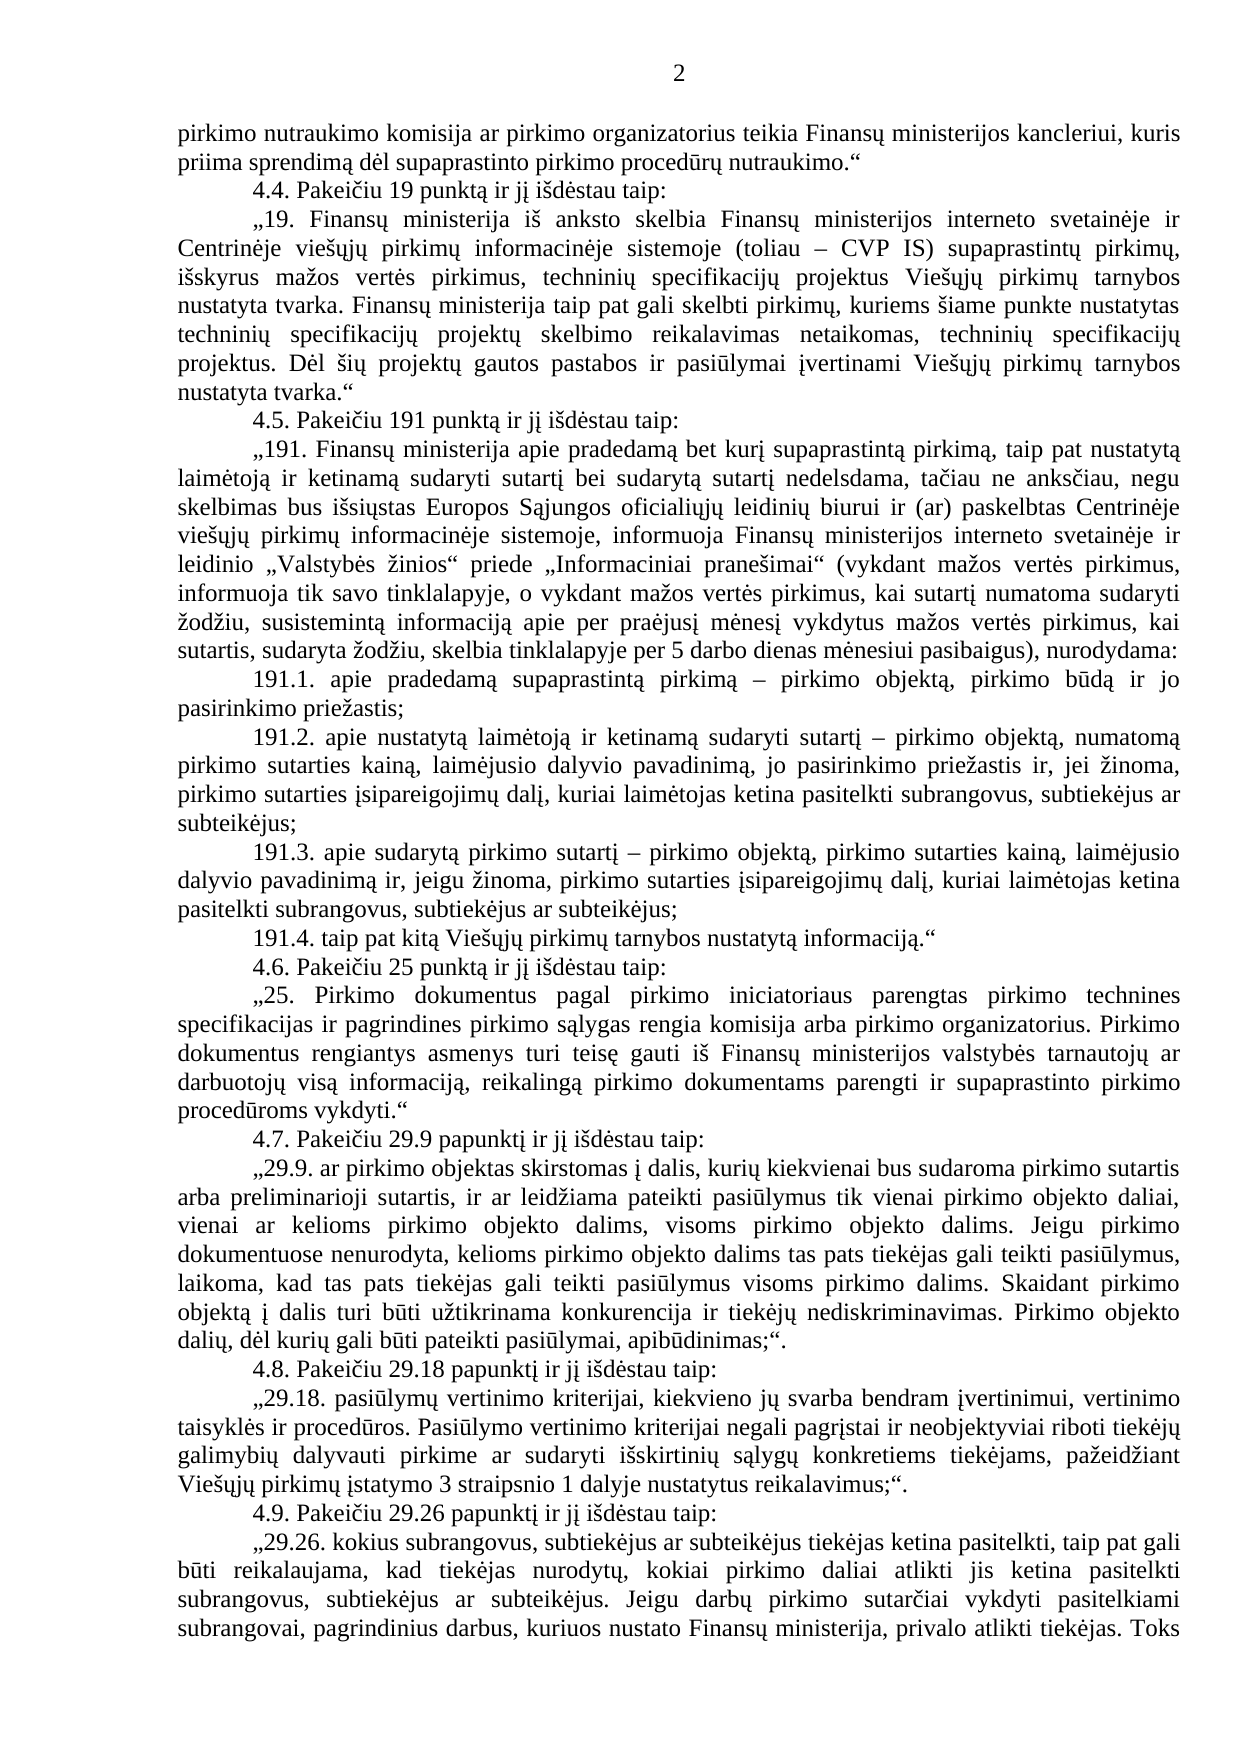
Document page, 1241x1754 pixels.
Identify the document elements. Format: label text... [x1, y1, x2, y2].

text „29.26. kokius subrangovus, subtiekėjus ar subteikėjus tiekėjas ketina pasitelkti, taip pat gali būti reikalaujama, kad tiekėjas nurodytų, kokiai pirkimo daliai atlikti jis ketina pasitelkti subrangovus, subtiekėjus ar subteikėjus. Jeigu darbų pirkimo sutarčiai vykdyti pasitelkiami subrangovai, pagrindinius darbus, kuriuos nustato Finansų ministerija, privalo atlikti tiekėjas. Toks [177, 1527, 1181, 1642]
text 4.7. Pakeičiu 29.9 papunktį ir jį išdėstau taip: [177, 1124, 1181, 1153]
text 191.1. apie pradedamą supaprastintą pirkimą – pirkimo objektą, pirkimo būdą ir jo pasirinkimo priežastis; [177, 664, 1181, 722]
text 4.6. Pakeičiu 25 punktą ir jį išdėstau taip: [177, 952, 1181, 981]
text 4.8. Pakeičiu 29.18 papunktį ir jį išdėstau taip: [177, 1354, 1181, 1383]
text „29.9. ar pirkimo objektas skirstomas į dalis, kurių kiekvienai bus sudaroma pirkimo sutartis arba preliminarioji sutartis, ir ar leidžiama pateikti pasiūlymus tik vienai pirkimo objekto daliai, vienai ar kelioms pirkimo objekto dalims, visoms pirkimo objekto dalims. Jeigu pirkimo dokumentuose nenurodyta, kelioms pirkimo objekto dalims tas pats tiekėjas gali teikti pasiūlymus, laikoma, kad tas pats tiekėjas gali teikti pasiūlymus visoms pirkimo dalims. Skaidant pirkimo objektą į dalis turi būti užtikrinama konkurencija ir tiekėjų nediskriminavimas. Pirkimo objekto dalių, dėl kurių gali būti pateikti pasiūlymai, apibūdinimas;“. [177, 1153, 1181, 1354]
text 4.5. Pakeičiu 191 punktą ir jį išdėstau taip: [177, 406, 1181, 434]
text 191.3. apie sudarytą pirkimo sutartį – pirkimo objektą, pirkimo sutarties kainą, laimėjusio dalyvio pavadinimą ir, jeigu žinoma, pirkimo sutarties įsipareigojimų dalį, kuriai laimėtojas ketina pasitelkti subrangovus, subtiekėjus ar subteikėjus; [177, 837, 1181, 923]
text 4.9. Pakeičiu 29.26 papunktį ir jį išdėstau taip: [177, 1498, 1181, 1527]
text „29.18. pasiūlymų vertinimo kriterijai, kiekvieno jų svarba bendram įvertinimui, vertinimo taisyklės ir procedūros. Pasiūlymo vertinimo kriterijai negali pagrįstai ir neobjektyviai riboti tiekėjų galimybių dalyvauti pirkime ar sudaryti išskirtinių sąlygų konkretiems tiekėjams, pažeidžiant Viešųjų pirkimų įstatymo 3 straipsnio 1 dalyje nustatytus reikalavimus;“. [177, 1383, 1181, 1498]
text pirkimo nutraukimo komisija ar pirkimo organizatorius teikia Finansų ministerijos kancleriui, kuris priima sprendimą dėl supaprastinto pirkimo procedūrų nutraukimo.“ [177, 118, 1181, 176]
text 191.2. apie nustatytą laimėtoją ir ketinamą sudaryti sutartį – pirkimo objektą, numatomą pirkimo sutarties kainą, laimėjusio dalyvio pavadinimą, jo pasirinkimo priežastis ir, jei žinoma, pirkimo sutarties įsipareigojimų dalį, kuriai laimėtojas ketina pasitelkti subrangovus, subtiekėjus ar subteikėjus; [177, 722, 1181, 837]
text 191.4. taip pat kitą Viešųjų pirkimų tarnybos nustatytą informaciją.“ [177, 923, 1181, 952]
text „191. Finansų ministerija apie pradedamą bet kurį supaprastintą pirkimą, taip pat nustatytą laimėtoją ir ketinamą sudaryti sutartį bei sudarytą sutartį nedelsdama, tačiau ne anksčiau, negu skelbimas bus išsiųstas Europos Sąjungos oficialiųjų leidinių biurui ir (ar) paskelbtas Centrinėje viešųjų pirkimų informacinėje sistemoje, informuoja Finansų ministerijos interneto svetainėje ir leidinio „Valstybės žinios“ priede „Informaciniai pranešimai“ (vykdant mažos vertės pirkimus, informuoja tik savo tinklalapyje, o vykdant mažos vertės pirkimus, kai sutartį numatoma sudaryti žodžiu, susistemintą informaciją apie per praėjusį mėnesį vykdytus mažos vertės pirkimus, kai sutartis, sudaryta žodžiu, skelbia tinklalapyje per 5 darbo dienas mėnesiui pasibaigus), nurodydama: [177, 434, 1181, 664]
text „19. Finansų ministerija iš anksto skelbia Finansų ministerijos interneto svetainėje ir Centrinėje viešųjų pirkimų informacinėje sistemoje (toliau – CVP IS) supaprastintų pirkimų, išskyrus mažos vertės pirkimus, techninių specifikacijų projektus Viešųjų pirkimų tarnybos nustatyta tvarka. Finansų ministerija taip pat gali skelbti pirkimų, kuriems šiame punkte nustatytas techninių specifikacijų projektų skelbimo reikalavimas netaikomas, techninių specifikacijų projektus. Dėl šių projektų gautos pastabos ir pasiūlymai įvertinami Viešųjų pirkimų tarnybos nustatyta tvarka.“ [177, 204, 1181, 406]
text 4.4. Pakeičiu 19 punktą ir jį išdėstau taip: [177, 176, 1181, 204]
text „25. Pirkimo dokumentus pagal pirkimo iniciatoriaus parengtas pirkimo technines specifikacijas ir pagrindines pirkimo sąlygas rengia komisija arba pirkimo organizatorius. Pirkimo dokumentus rengiantys asmenys turi teisę gauti iš Finansų ministerijos valstybės tarnautojų ar darbuotojų visą informaciją, reikalingą pirkimo dokumentams parengti ir supaprastinto pirkimo procedūroms vykdyti.“ [177, 981, 1181, 1124]
